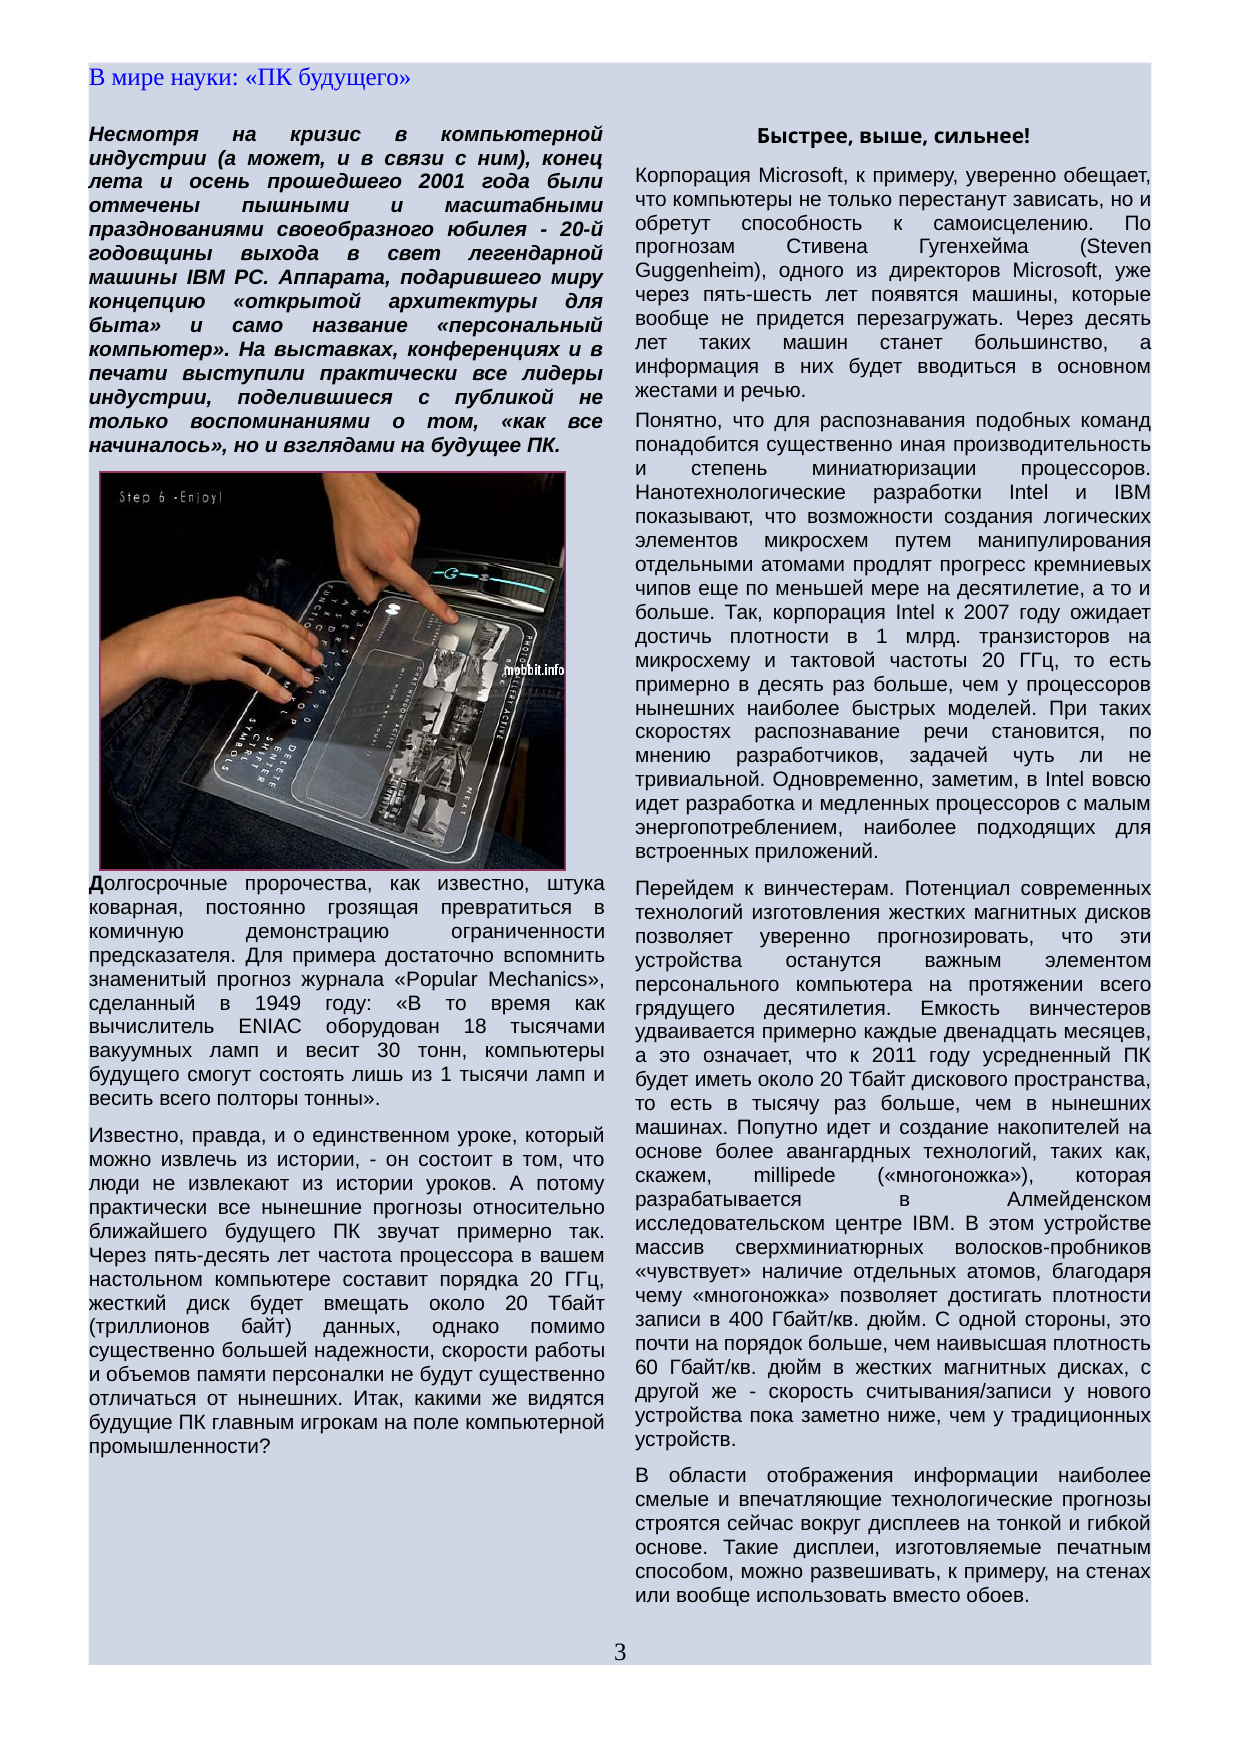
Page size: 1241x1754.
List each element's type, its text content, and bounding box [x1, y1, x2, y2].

text Известно, правда, и о единственном уроке, который можно извлечь из истории, - он состоит в том, что люди не извлекают из истории уроков. А потому практически все нынешние прогнозы относительно ближайшего будущего ПК звучат примерно так. Через пять-десять лет частота процессора в вашем настольном компьютере составит порядка 20 ГГц, жесткий диск будет вмещать около 20 Тбайт (триллионов байт) данных, однако помимо существенно большей надежности, скорости работы и объемов памяти персоналки не будут существенно отличаться от нынешних. Итак, какими же видятся будущие ПК главным игрокам на поле компьютерной промышленности? [88, 1123, 605, 1458]
text Перейдем к винчестерам. Потенциал современных технологий изготовления жестких магнитных дисков позволяет уверенно прогнозировать, что эти устройства останутся важным элементом персонального компьютера на протяжении всего грядущего десятилетия. Емкость винчестеров удваивается примерно каждые двенадцать месяцев, а это означает, что к 2011 году усредненный ПК будет иметь около 20 Тбайт дискового пространства, то есть в тысячу раз больше, чем в нынешних машинах. Попутно идет и создание накопителей на основе более авангардных технологий, таких как, скажем, millipede («многоножка»), которая разрабатывается в Алмейденском исследовательском центре IBM. В этом устройстве массив сверхминиатюрных волосков-пробников «чувствует» наличие отдельных атомов, благодаря чему «многоножка» позволяет достигать плотности записи в 400 Гбайт/кв. дюйм. С одной стороны, это почти на порядок больше, чем наивысшая плотность 60 Гбайт/кв. дюйм в жестких магнитных дисках, с другой же - скорость считывания/записи у нового устройства пока заметно ниже, чем у традиционных устройств. [635, 876, 1152, 1451]
text Корпорация Microsoft, к примеру, уверенно обещает, что компьютеры не только перестанут зависать, но и обретут способность к самоисцелению. По прогнозам Стивена Гугенхейма (Steven Guggenheim), одного из директоров Microsoft, уже через пять-шесть лет появятся машины, которые вообще не придется перезагружать. Через десять лет таких машин станет большинство, а информация в них будет вводиться в основном жестами и речью. [635, 162, 1152, 402]
text Понятно, что для распознавания подобных команд понадобится существенно иная производительность и степень миниатюризации процессоров. Нанотехнологические разработки Intel и IBM показывают, что возможности создания логических элементов микросхем путем манипулирования отдельными атомами продлят прогресс кремниевых чипов еще по меньшей мере на десятилетие, а то и больше. Так, корпорация Intel к 2007 году ожидает достичь плотности в 1 млрд. транзисторов на микросхему и тактовой частоты 20 ГГц, то есть примерно в десять раз больше, чем у процессоров нынешних наиболее быстрых моделей. При таких скоростях распознавание речи становится, по мнению разработчиков, задачей чуть ли не тривиальной. Одновременно, заметим, в Intel вовсю идет разработка и медленных процессоров с малым энергопотреблением, наиболее подходящих для встроенных приложений. [635, 408, 1152, 863]
text Быстрее, выше, сильнее! [635, 121, 1152, 150]
text В области отображения информации наиболее смелые и впечатляющие технологические прогнозы строятся сейчас вокруг дисплеев на тонкой и гибкой основе. Такие дисплеи, изготовляемые печатным способом, можно развешивать, к примеру, на стенах или вообще использовать вместо обоев. [635, 1463, 1152, 1607]
picture [100, 473, 565, 869]
text Несмотря на кризис в компьютерной индустрии (а может, и в связи с ним), конец лета и осень прошедшего 2001 года были отмечены пышными и масштабными празднованиями своеобразного юбилея - 20-й годовщины выхода в свет легендарной машины IBM PC. Аппарата, подарившего миру концепцию «открытой архитектуры для быта» и само название «персональный компьютер». На выставках, конференциях и в печати выступили практически все лидеры индустрии, поделившиеся с публикой не только воспоминаниями о том, «как все начиналось», но и взглядами на будущее ПК. [88, 121, 605, 457]
text Долгосрочные пророчества, как известно, штука коварная, постоянно грозящая превратиться в комичную демонстрацию ограниченности предсказателя. Для примера достаточно вспомнить знаменитый прогноз журнала «Popular Mechanics», сделанный в 1949 году: «В то время как вычислитель ENIAC оборудован 18 тысячами вакуумных ламп и весит 30 тонн, компьютеры будущего смогут состоять лишь из 1 тысячи ламп и весить всего полторы тонны». [88, 469, 605, 1110]
